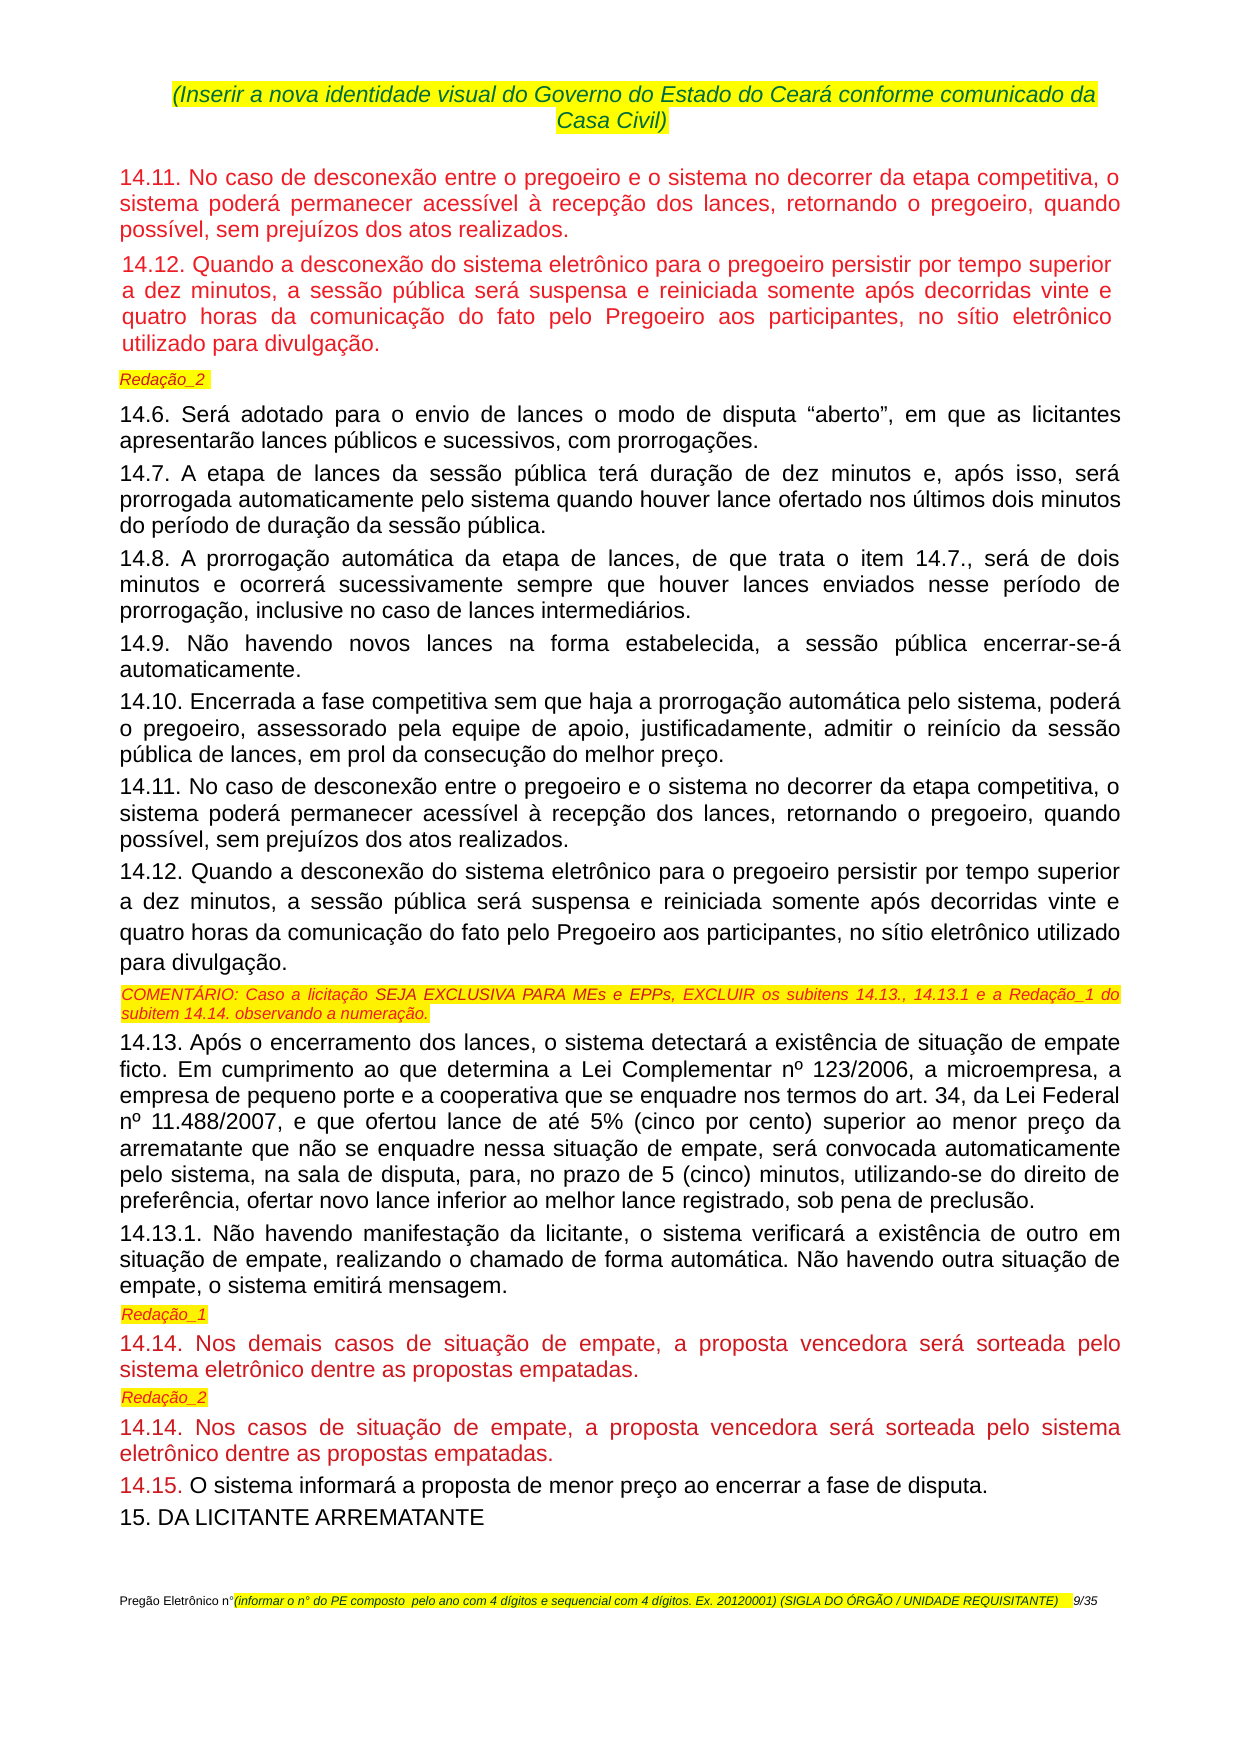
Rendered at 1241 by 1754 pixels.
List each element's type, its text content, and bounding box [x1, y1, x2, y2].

text 14.11. No caso de desconexão entre o pregoeiro e o sistema no decorrer da etapa competitiva, o sistema poderá permanecer acessível à recepção dos lances, retornando o pregoeiro, quando possível, sem prejuízos dos atos realizados. [119, 163, 1121, 243]
text Redação_2 [119, 370, 1121, 389]
text Redação_2 [121, 1388, 1121, 1407]
text 14.9. Não havendo novos lances na forma estabelecida, a sessão pública encerrar-se-á automaticamente. [119, 629, 1121, 682]
text 14.6. Será adotado para o envio de lances o modo de disputa “aberto”, em que as licitantes apresentarão lances públicos e sucessivos, com prorrogações. [119, 401, 1121, 453]
text 14.7. A etapa de lances da sessão pública terá duração de dez minutos e, após isso, será prorrogada automaticamente pelo sistema quando houver lance ofertado nos últimos dois minutos do período de duração da sessão pública. [119, 459, 1121, 538]
text 14.12. Quando a desconexão do sistema eletrônico para o pregoeiro persistir por tempo superior a dez minutos, a sessão pública será suspensa e reiniciada somente após decorridas vinte e quatro horas da comunicação do fato pelo Pregoeiro aos participantes, no sítio eletrônico utilizado para divulgação. [113, 248, 1121, 358]
text 15. DA LICITANTE ARREMATANTE [119, 1504, 1121, 1531]
text 14.8. A prorrogação automática da etapa de lances, de que trata o item 14.7., será de dois minutos e ocorrerá sucessivamente sempre que houver lances enviados nesse período de prorrogação, inclusive no caso de lances intermediários. [119, 544, 1121, 623]
list 14.12. Quando a desconexão do sistema eletrônico para o pregoeiro persistir por tempo superior a dez minutos, a sessão pública será suspensa e reiniciada somente após decorridas vinte e quatro horas da comunicação do fato pelo Pregoeiro aos participantes, no sítio eletrônico utilizado para divulgação. [119, 858, 1121, 975]
text 14.14. Nos demais casos de situação de empate, a proposta vencedora será sorteada pelo sistema eletrônico dentre as propostas empatadas. [119, 1330, 1121, 1382]
text 14.10. Encerrada a fase competitiva sem que haja a prorrogação automática pelo sistema, poderá o pregoeiro, assessorado pela equipe de apoio, justificadamente, admitir o reinício da sessão pública de lances, em prol da consecução do melhor preço. [119, 688, 1121, 767]
text 14.13. Após o encerramento dos lances, o sistema detectará a existência de situação de empate ficto. Em cumprimento ao que determina a Lei Complementar nº 123/2006, a microempresa, a empresa de pequeno porte e a cooperativa que se enquadre nos termos do art. 34, da Lei Federal nº 11.488/2007, e que ofertou lance de até 5% (cinco por cento) superior ao menor preço da arrematante que não se enquadre nessa situação de empate, será convocada automaticamente pelo sistema, na sala de disputa, para, no prazo de 5 (cinco) minutos, utilizando-se do direito de preferência, ofertar novo lance inferior ao melhor lance registrado, sob pena de preclusão. [119, 1029, 1121, 1214]
text 14.14. Nos casos de situação de empate, a proposta vencedora será sorteada pelo sistema eletrônico dentre as propostas empatadas. [119, 1413, 1121, 1466]
text 14.15. O sistema informará a proposta de menor preço ao encerrar a fase de disputa. [119, 1472, 1121, 1498]
text 14.11. No caso de desconexão entre o pregoeiro e o sistema no decorrer da etapa competitiva, o sistema poderá permanecer acessível à recepção dos lances, retornando o pregoeiro, quando possível, sem prejuízos dos atos realizados. [119, 773, 1121, 852]
text COMENTÁRIO: Caso a licitação SEJA EXCLUSIVA PARA MEs e EPPs, EXCLUIR os subitens 14.13., 14.13.1 e a Redação_1 do subitem 14.14. observando a numeração. [121, 985, 1121, 1023]
text Redação_1 [121, 1304, 1121, 1324]
text 14.13.1. Não havendo manifestação da licitante, o sistema verificará a existência de outro em situação de empate, realizando o chamado de forma automática. Não havendo outra situação de empate, o sistema emitirá mensagem. [119, 1219, 1121, 1299]
